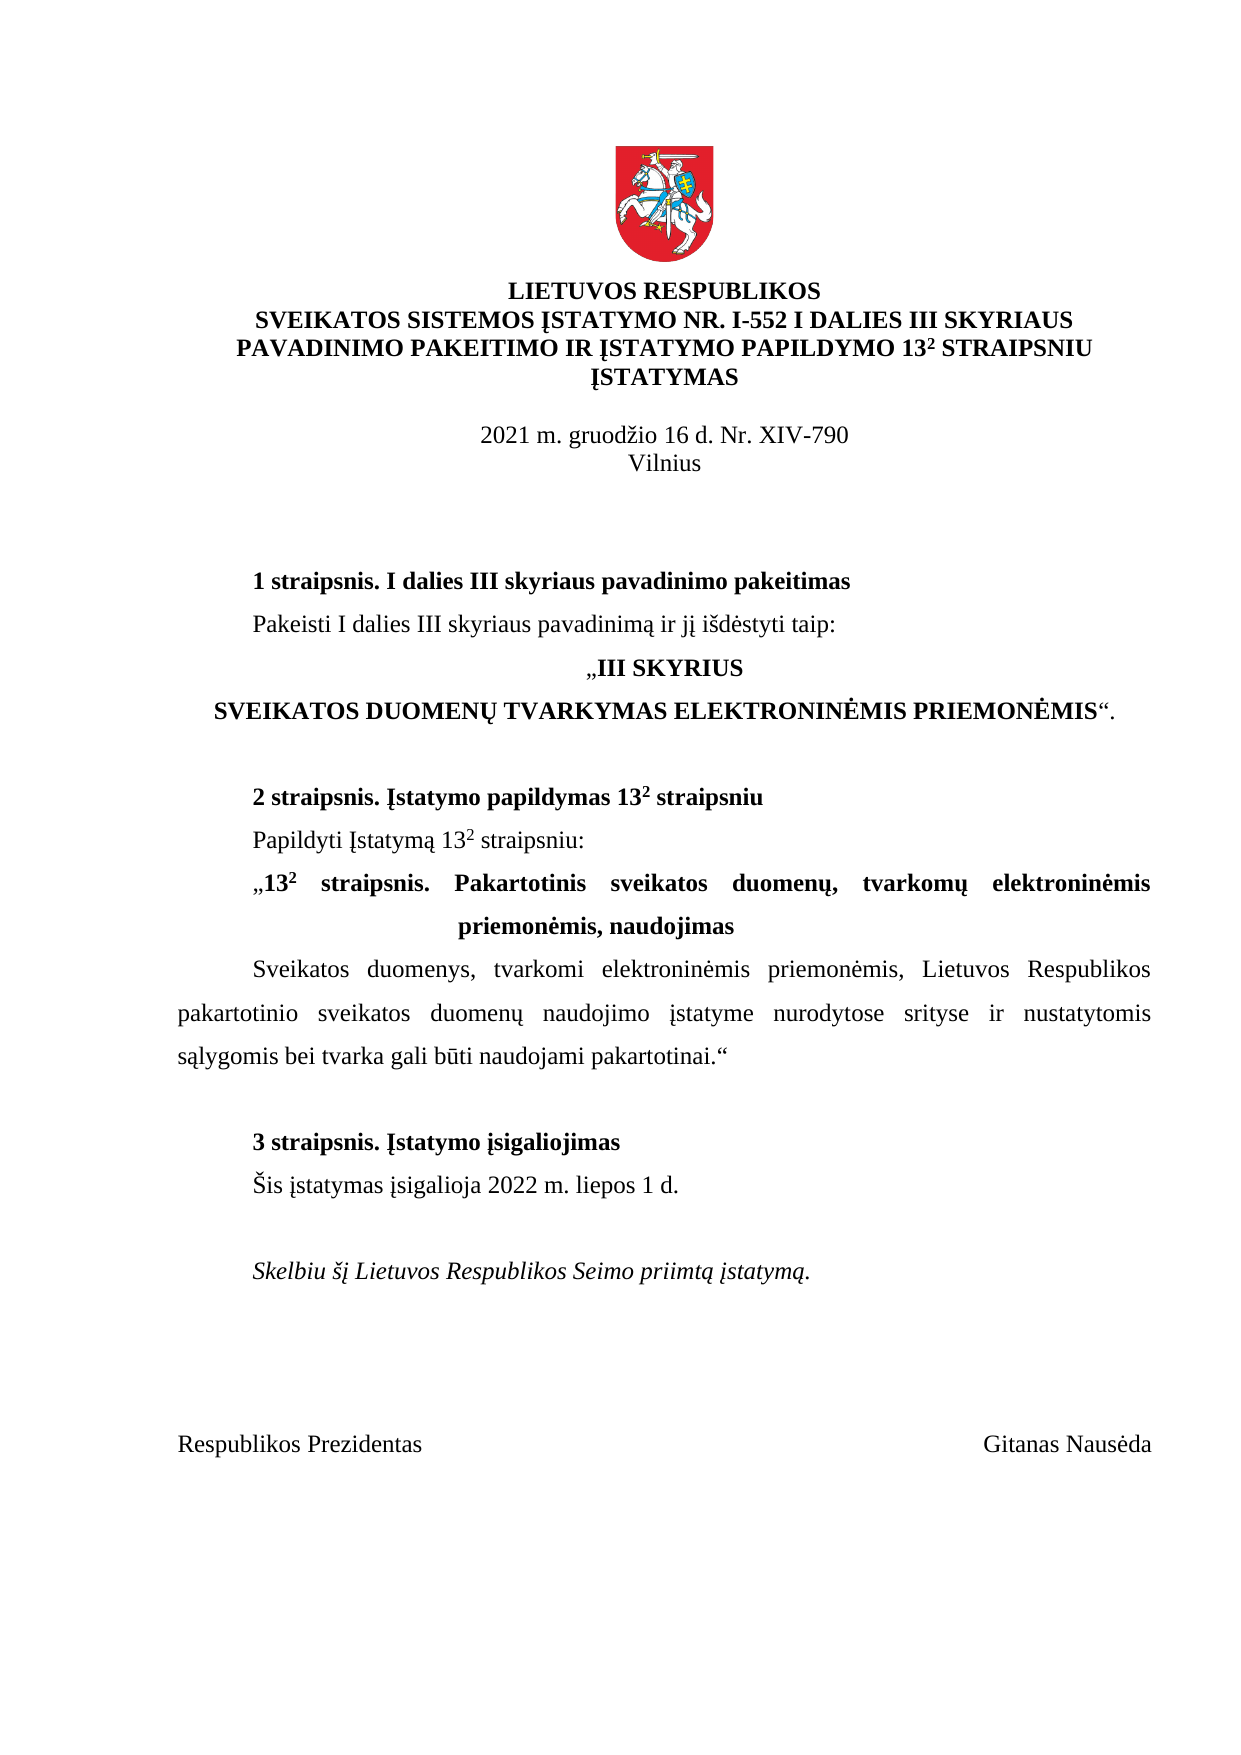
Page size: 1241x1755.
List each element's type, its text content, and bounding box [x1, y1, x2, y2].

text Šis įstatymas įsigalioja 2022 m. liepos 1 d. [177, 1170, 1152, 1199]
text „III SKYRIUS [177, 653, 1152, 681]
text SVEIKATOS SISTEMOS ĮSTATYMO NR. I-552 I DALIES III SKYRIAUS PAVADINIMO PAKEITIMO IR ĮSTATYMO PAPILDYMO 132 STRAIPSNIU [177, 305, 1152, 362]
text Skelbiu šį Lietuvos Respublikos Seimo priimtą įstatymą. [177, 1256, 1152, 1285]
text 2 straipsnis. Įstatymo papildymas 132 straipsniu [177, 782, 1152, 811]
text SVEIKATOS DUOMENŲ TVARKYMAS ELEKTRONINĖMIS PRIEMONĖMIS“. [177, 696, 1152, 724]
text 1 straipsnis. I dalies III skyriaus pavadinimo pakeitimas [177, 566, 1152, 595]
text „132 straipsnis. Pakartotinis sveikatos duomenų, tvarkomų elektroninėmis priemonėmis, naudojimas [252, 868, 1152, 940]
text 2021 m. gruodžio 16 d. Nr. XIV-790 [177, 420, 1152, 448]
text Respublikos Prezidentas Gitanas Nausėda [177, 1429, 1152, 1458]
text Pakeisti I dalies III skyriaus pavadinimą ir jį išdėstyti taip: [177, 609, 1152, 638]
text ĮSTATYMAS [177, 362, 1152, 391]
text 3 straipsnis. Įstatymo įsigaliojimas [177, 1127, 1152, 1156]
text LIETUVOS RESPUBLIKOS [177, 276, 1152, 305]
text Sveikatos duomenys, tvarkomi elektroninėmis priemonėmis, Lietuvos Respublikos pakartotinio sveikatos duomenų naudojimo įstatyme nurodytose srityse ir nustatytomis sąlygomis bei tvarka gali būti naudojami pakartotinai.“ [177, 954, 1152, 1069]
text Vilnius [177, 448, 1152, 477]
text Papildyti Įstatymą 132 straipsniu: [177, 825, 1152, 854]
